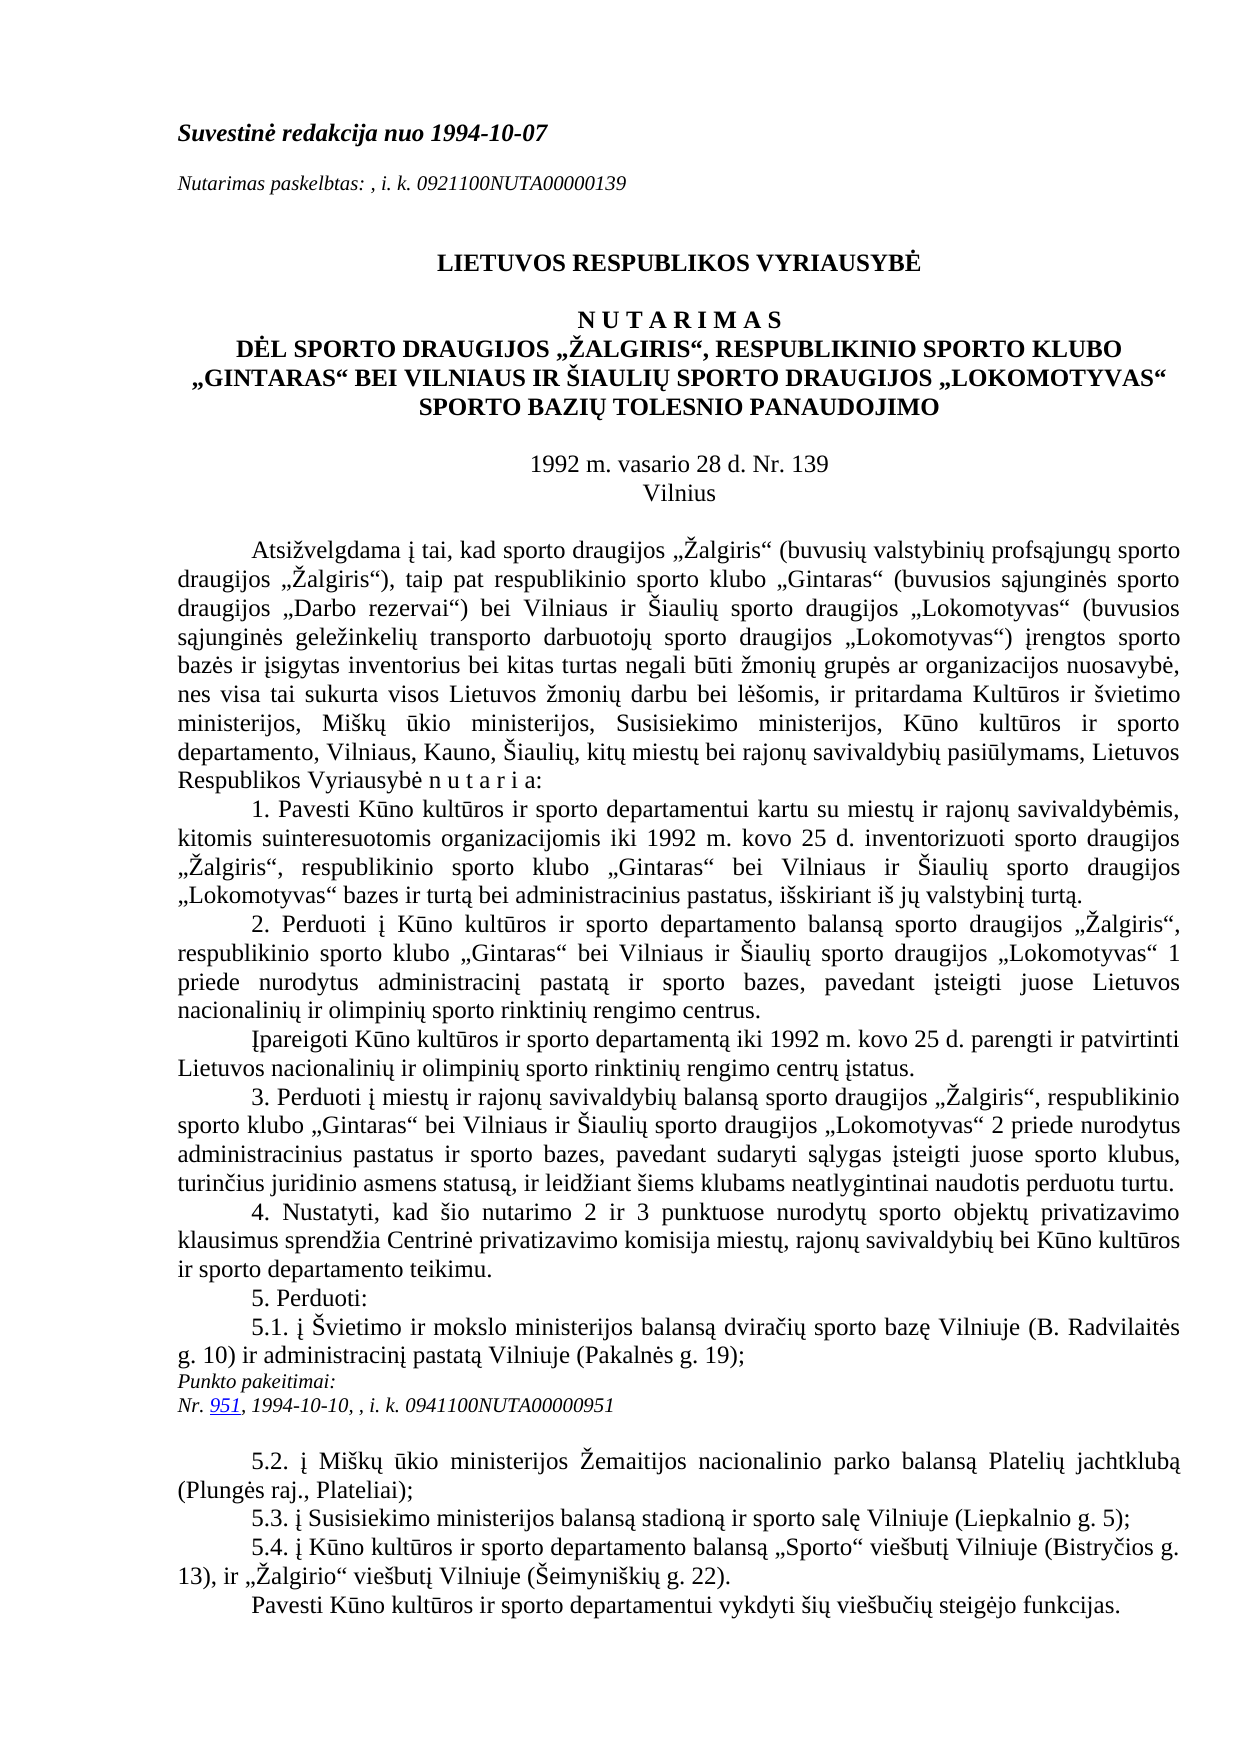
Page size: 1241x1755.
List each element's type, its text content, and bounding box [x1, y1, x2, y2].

text 5.4. į Kūno kultūros ir sporto departamento balansą „Sporto“ viešbutį Vilniuje (Bistryčios g. 13), ir „Žalgirio“ viešbutį Vilniuje (Šeimyniškių g. 22). [177, 1532, 1181, 1590]
text Vilnius [177, 478, 1181, 507]
text N U T A R I M A S [177, 305, 1181, 334]
text Suvestinė redakcija nuo 1994-10-07 [177, 118, 1181, 147]
text 5.2. į Miškų ūkio ministerijos Žemaitijos nacionalinio parko balansą Platelių jachtklubą (Plungės raj., Plateliai); [177, 1446, 1181, 1503]
text Pavesti Kūno kultūros ir sporto departamentui vykdyti šių viešbučių steigėjo funkcijas. [177, 1590, 1181, 1618]
text 2. Perduoti į Kūno kultūros ir sporto departamento balansą sporto draugijos „Žalgiris“, respublikinio sporto klubo „Gintaras“ bei Vilniaus ir Šiaulių sporto draugijos „Lokomotyvas“ 1 priede nurodytus administracinį pastatą ir sporto bazes, pavedant įsteigti juose Lietuvos nacionalinių ir olimpinių sporto rinktinių rengimo centrus. [177, 909, 1181, 1024]
text 5.1. į Švietimo ir mokslo ministerijos balansą dviračių sporto bazę Vilniuje (B. Radvilaitės g. 10) ir administracinį pastatą Vilniuje (Pakalnės g. 19); [177, 1312, 1181, 1369]
text 4. Nustatyti, kad šio nutarimo 2 ir 3 punktuose nurodytų sporto objektų privatizavimo klausimus sprendžia Centrinė privatizavimo komisija miestų, rajonų savivaldybių bei Kūno kultūros ir sporto departamento teikimu. [177, 1197, 1181, 1283]
text DĖL SPORTO DRAUGIJOS „ŽALGIRIS“, RESPUBLIKINIO SPORTO KLUBO „GINTARAS“ BEI VILNIAUS IR ŠIAULIŲ SPORTO DRAUGIJOS „LOKOMOTYVAS“ SPORTO BAZIŲ TOLESNIO PANAUDOJIMO [177, 334, 1181, 420]
text 3. Perduoti į miestų ir rajonų savivaldybių balansą sporto draugijos „Žalgiris“, respublikinio sporto klubo „Gintaras“ bei Vilniaus ir Šiaulių sporto draugijos „Lokomotyvas“ 2 priede nurodytus administracinius pastatus ir sporto bazes, pavedant sudaryti sąlygas įsteigti juose sporto klubus, turinčius juridinio asmens statusą, ir leidžiant šiems klubams neatlygintinai naudotis perduotu turtu. [177, 1082, 1181, 1197]
text 1. Pavesti Kūno kultūros ir sporto departamentui kartu su miestų ir rajonų savivaldybėmis, kitomis suinteresuotomis organizacijomis iki 1992 m. kovo 25 d. inventorizuoti sporto draugijos „Žalgiris“, respublikinio sporto klubo „Gintaras“ bei Vilniaus ir Šiaulių sporto draugijos „Lokomotyvas“ bazes ir turtą bei administracinius pastatus, išskiriant iš jų valstybinį turtą. [177, 794, 1181, 909]
text 5.3. į Susisiekimo ministerijos balansą stadioną ir sporto salę Vilniuje (Liepkalnio g. 5); [177, 1503, 1181, 1532]
text Atsižvelgdama į tai, kad sporto draugijos „Žalgiris“ (buvusių valstybinių profsąjungų sporto draugijos „Žalgiris“), taip pat respublikinio sporto klubo „Gintaras“ (buvusios sąjunginės sporto draugijos „Darbo rezervai“) bei Vilniaus ir Šiaulių sporto draugijos „Lokomotyvas“ (buvusios sąjunginės geležinkelių transporto darbuotojų sporto draugijos „Lokomotyvas“) įrengtos sporto bazės ir įsigytas inventorius bei kitas turtas negali būti žmonių grupės ar organizacijos nuosavybė, nes visa tai sukurta visos Lietuvos žmonių darbu bei lėšomis, ir pritardama Kultūros ir švietimo ministerijos, Miškų ūkio ministerijos, Susisiekimo ministerijos, Kūno kultūros ir sporto departamento, Vilniaus, Kauno, Šiaulių, kitų miestų bei rajonų savivaldybių pasiūlymams, Lietuvos Respublikos Vyriausybė nutaria: [177, 535, 1181, 794]
text 5. Perduoti: [177, 1283, 1181, 1312]
text 1992 m. vasario 28 d. Nr. 139 [177, 449, 1181, 478]
text Nr. 951, 1994-10-10, , i. k. 0941100NUTA00000951 [177, 1393, 1181, 1417]
text Įpareigoti Kūno kultūros ir sporto departamentą iki 1992 m. kovo 25 d. parengti ir patvirtinti Lietuvos nacionalinių ir olimpinių sporto rinktinių rengimo centrų įstatus. [177, 1024, 1181, 1082]
text Punkto pakeitimai: [177, 1369, 1181, 1393]
text Nutarimas paskelbtas: , i. k. 0921100NUTA00000139 [177, 171, 1181, 195]
text LIETUVOS RESPUBLIKOS VYRIAUSYBĖ [177, 248, 1181, 277]
